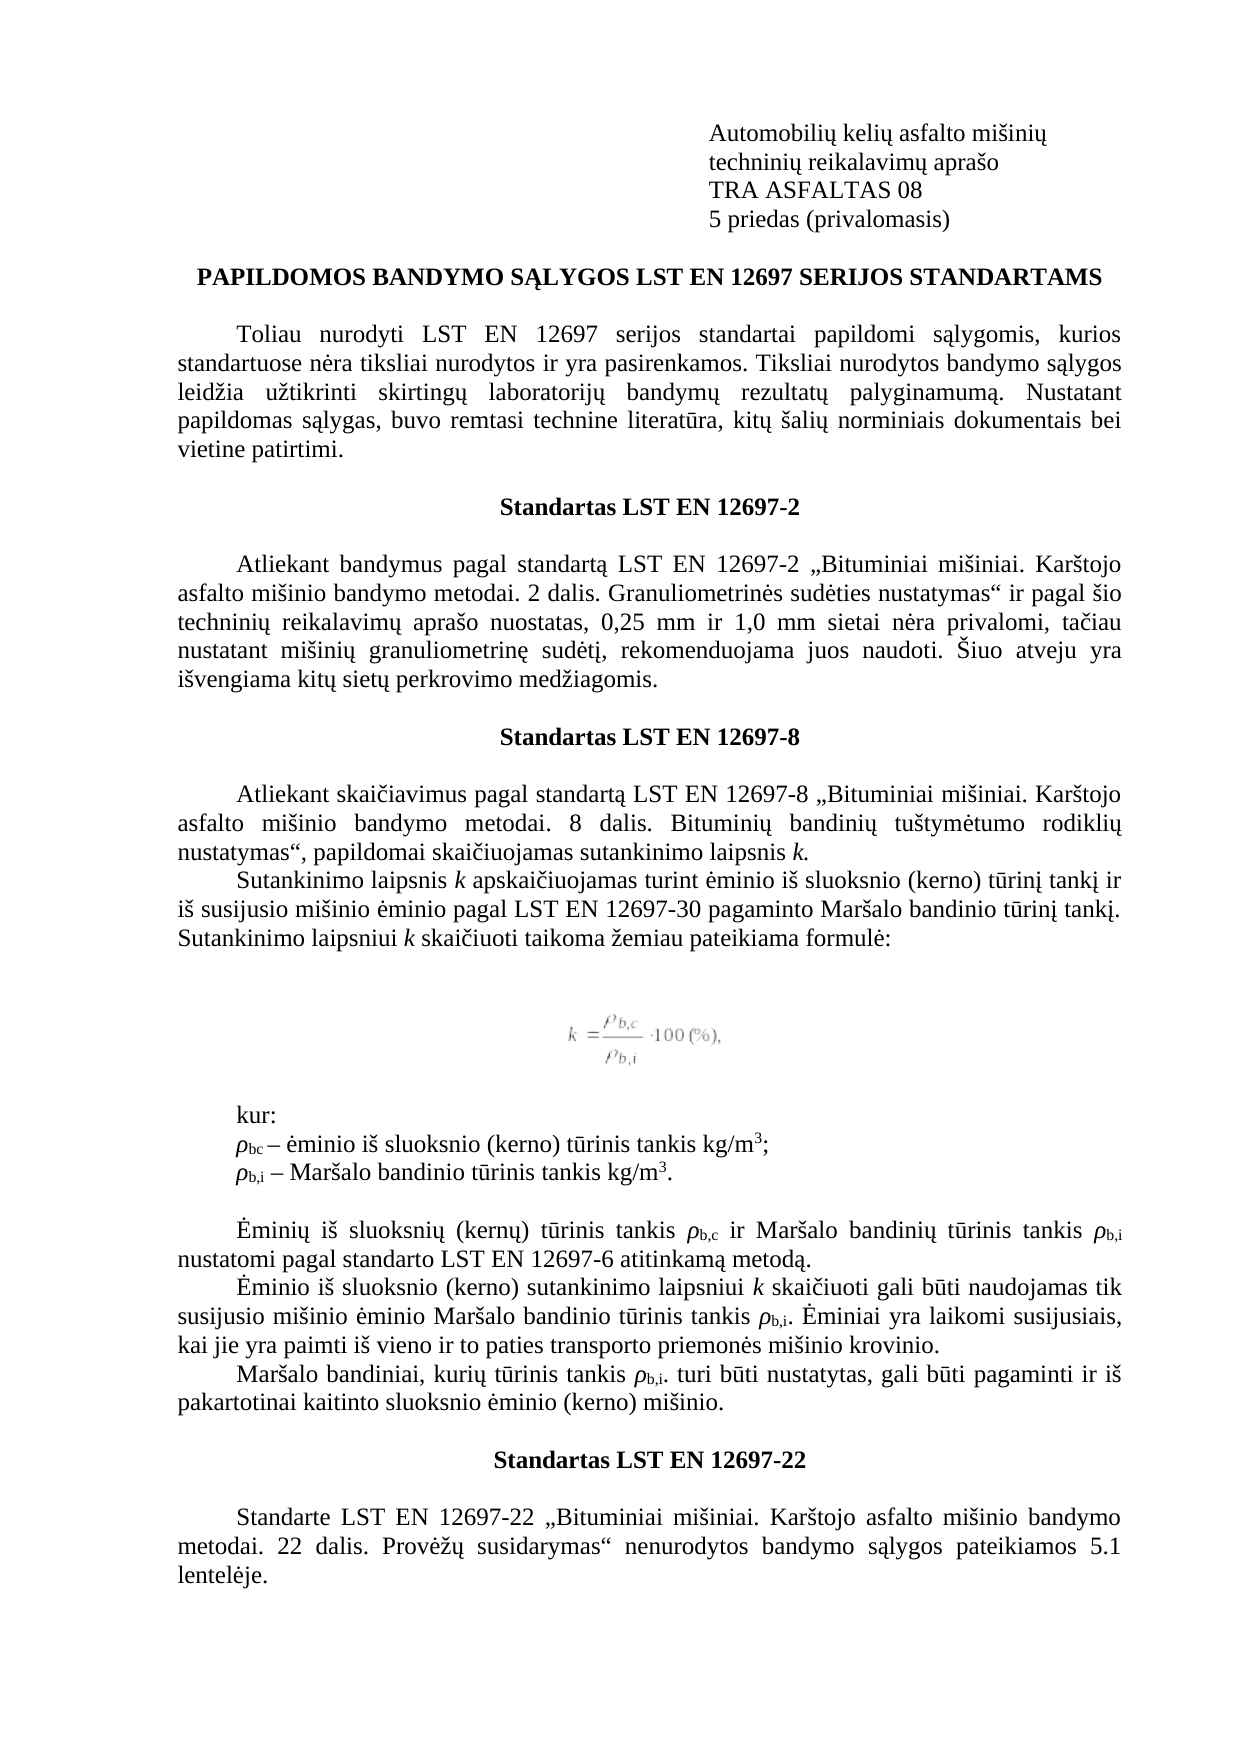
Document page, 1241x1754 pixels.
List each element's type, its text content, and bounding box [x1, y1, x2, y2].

text 5 priedas (privalomasis) [177, 204, 1122, 233]
text TRA ASFALTAS 08 [177, 176, 1122, 204]
text Toliau nurodyti LST EN 12697 serijos standartai papildomi sąlygomis, kurios standartuose nėra tiksliai nurodytos ir yra pasirenkamos. Tiksliai nurodytos bandymo sąlygos leidžia užtikrinti skirtingų laboratorijų bandymų rezultatų palyginamumą. Nustatant papildomas sąlygas, buvo remtasi technine literatūra, kitų šalių norminiais dokumentais bei vietine patirtimi. [177, 319, 1122, 463]
text Standartas LST EN 12697-2 [177, 492, 1122, 521]
text Atliekant skaičiavimus pagal standartą LST EN 12697-8 „Bituminiai mišiniai. Karštojo asfalto mišinio bandymo metodai. 8 dalis. Bituminių bandinių tuštymėtumo rodiklių nustatymas“, papildomai skaičiuojamas sutankinimo laipsnis k. [177, 779, 1122, 866]
text Ėminių iš sluoksnių (kernų) tūrinis tankis ρb,c ir Maršalo bandinių tūrinis tankis ρb,i nustatomi pagal standarto LST EN 12697-6 atitinkamą metodą. [177, 1215, 1122, 1272]
text Standarte LST EN 12697-22 „Bituminiai mišiniai. Karštojo asfalto mišinio bandymo metodai. 22 dalis. Provėžų susidarymas“ nenurodytos bandymo sąlygos pateikiamos 5.1 lentelėje. [177, 1502, 1122, 1589]
text kur: [177, 1100, 1122, 1129]
text techninių reikalavimų aprašo [177, 147, 1122, 176]
text Standartas LST EN 12697-8 [177, 722, 1122, 751]
text ρbc – ėminio iš sluoksnio (kerno) tūrinis tankis kg/m3; [177, 1129, 1122, 1157]
text PAPILDOMOS BANDYMO SĄLYGOS LST EN 12697 SERIJOS STANDARTAMS [177, 262, 1122, 291]
text Atliekant bandymus pagal standartą LST EN 12697-2 „Bituminiai mišiniai. Karštojo asfalto mišinio bandymo metodai. 2 dalis. Granuliometrinės sudėties nustatymas“ ir pagal šio techninių reikalavimų aprašo nuostatas, 0,25 mm ir 1,0 mm sietai nėra privalomi, tačiau nustatant mišinių granuliometrinę sudėtį, rekomenduojama juos naudoti. Šiuo atveju yra išvengiama kitų sietų perkrovimo medžiagomis. [177, 549, 1122, 693]
text ρb,i – Maršalo bandinio tūrinis tankis kg/m3. [177, 1157, 1122, 1186]
text Ėminio iš sluoksnio (kerno) sutankinimo laipsniui k skaičiuoti gali būti naudojamas tik susijusio mišinio ėminio Maršalo bandinio tūrinis tankis ρb,i. Ėminiai yra laikomi susijusiais, kai jie yra paimti iš vieno ir to paties transporto priemonės mišinio krovinio. [177, 1272, 1122, 1359]
text Standartas LST EN 12697-22 [177, 1445, 1122, 1474]
text Sutankinimo laipsnis k apskaičiuojamas turint ėminio iš sluoksnio (kerno) tūrinį tankį ir iš susijusio mišinio ėminio pagal LST EN 12697-30 pagaminto Maršalo bandinio tūrinį tankį. Sutankinimo laipsniui k skaičiuoti taikoma žemiau pateikiama formulė: [177, 866, 1122, 952]
text Automobilių kelių asfalto mišinių [709, 118, 1122, 147]
text Maršalo bandiniai, kurių tūrinis tankis ρb,i. turi būti nustatytas, gali būti pagaminti ir iš pakartotinai kaitinto sluoksnio ėminio (kerno) mišinio. [177, 1359, 1122, 1416]
